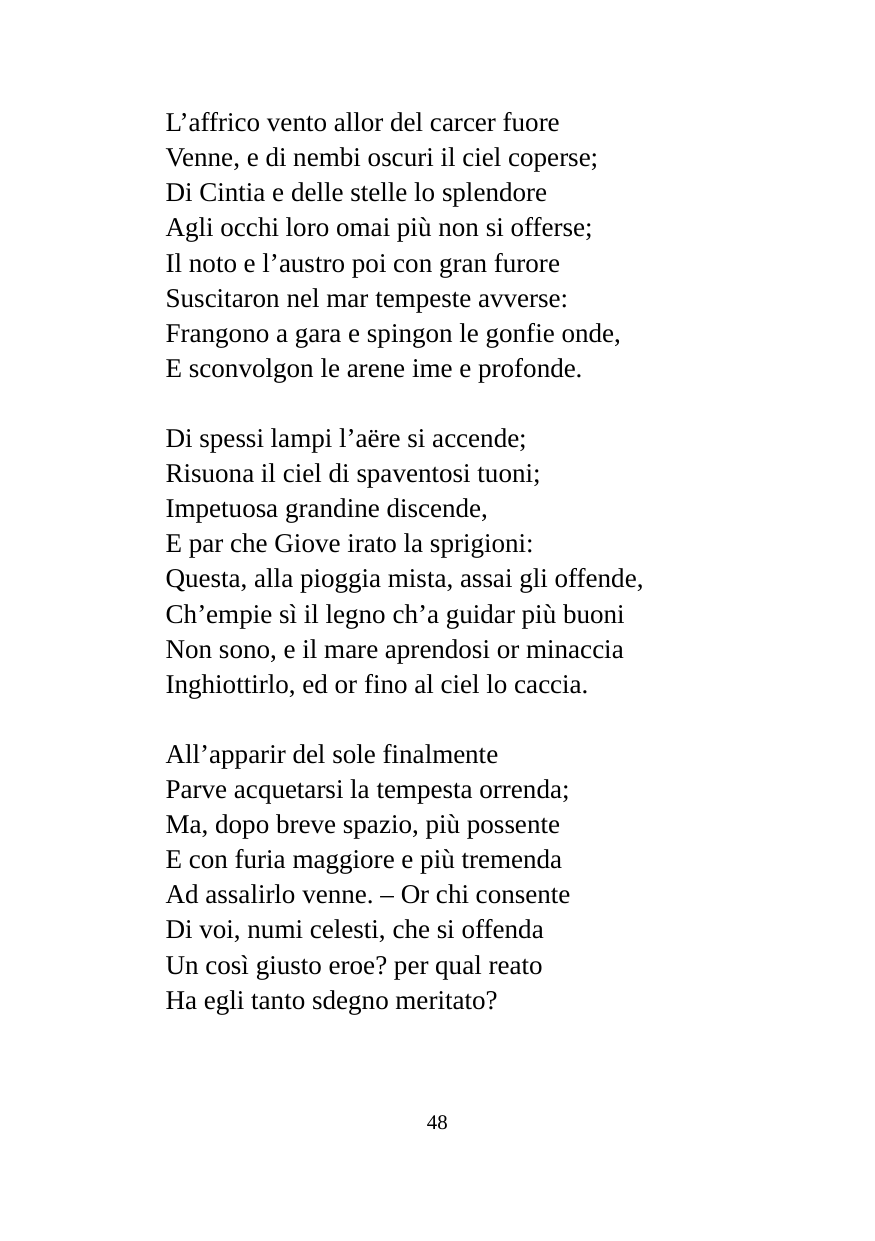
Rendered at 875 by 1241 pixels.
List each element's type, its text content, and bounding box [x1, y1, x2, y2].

text Un così giusto eroe? per qual reato [165, 949, 768, 980]
text Ha egli tanto sdegno meritato? [165, 984, 768, 1015]
text Ad assalirlo venne. – Or chi consente [165, 878, 768, 910]
text Agli occhi loro omai più non si offerse; [165, 212, 768, 243]
text Parve acquetarsi la tempesta orrenda; [165, 773, 768, 804]
text Di spessi lampi l’aëre si accende; [165, 422, 768, 453]
text E par che Giove irato la sprigioni: [165, 527, 768, 559]
text Di voi, numi celesti, che si offenda [165, 914, 768, 945]
text Ma, dopo breve spazio, più possente [165, 808, 768, 839]
text Questa, alla pioggia mista, assai gli offende, [165, 563, 768, 594]
text All’apparir del sole finalmente [165, 738, 768, 769]
text Venne, e di nembi oscuri il ciel coperse; [165, 141, 768, 172]
text Non sono, e il mare aprendosi or minaccia [165, 633, 768, 664]
text L’affrico vento allor del carcer fuore [165, 106, 768, 137]
text Inghiottirlo, ed or fino al ciel lo caccia. [165, 668, 768, 699]
text Suscitaron nel mar tempeste avverse: [165, 282, 768, 313]
text E con furia maggiore e più tremenda [165, 843, 768, 874]
text Ch’empie sì il legno ch’a guidar più buoni [165, 598, 768, 629]
text Frangono a gara e spingon le gonfie onde, [165, 317, 768, 348]
text Di Cintia e delle stelle lo splendore [165, 176, 768, 208]
text Il noto e l’austro poi con gran furore [165, 247, 768, 278]
text E sconvolgon le arene ime e profonde. [165, 352, 768, 383]
text Impetuosa grandine discende, [165, 492, 768, 523]
text Risuona il ciel di spaventosi tuoni; [165, 457, 768, 488]
